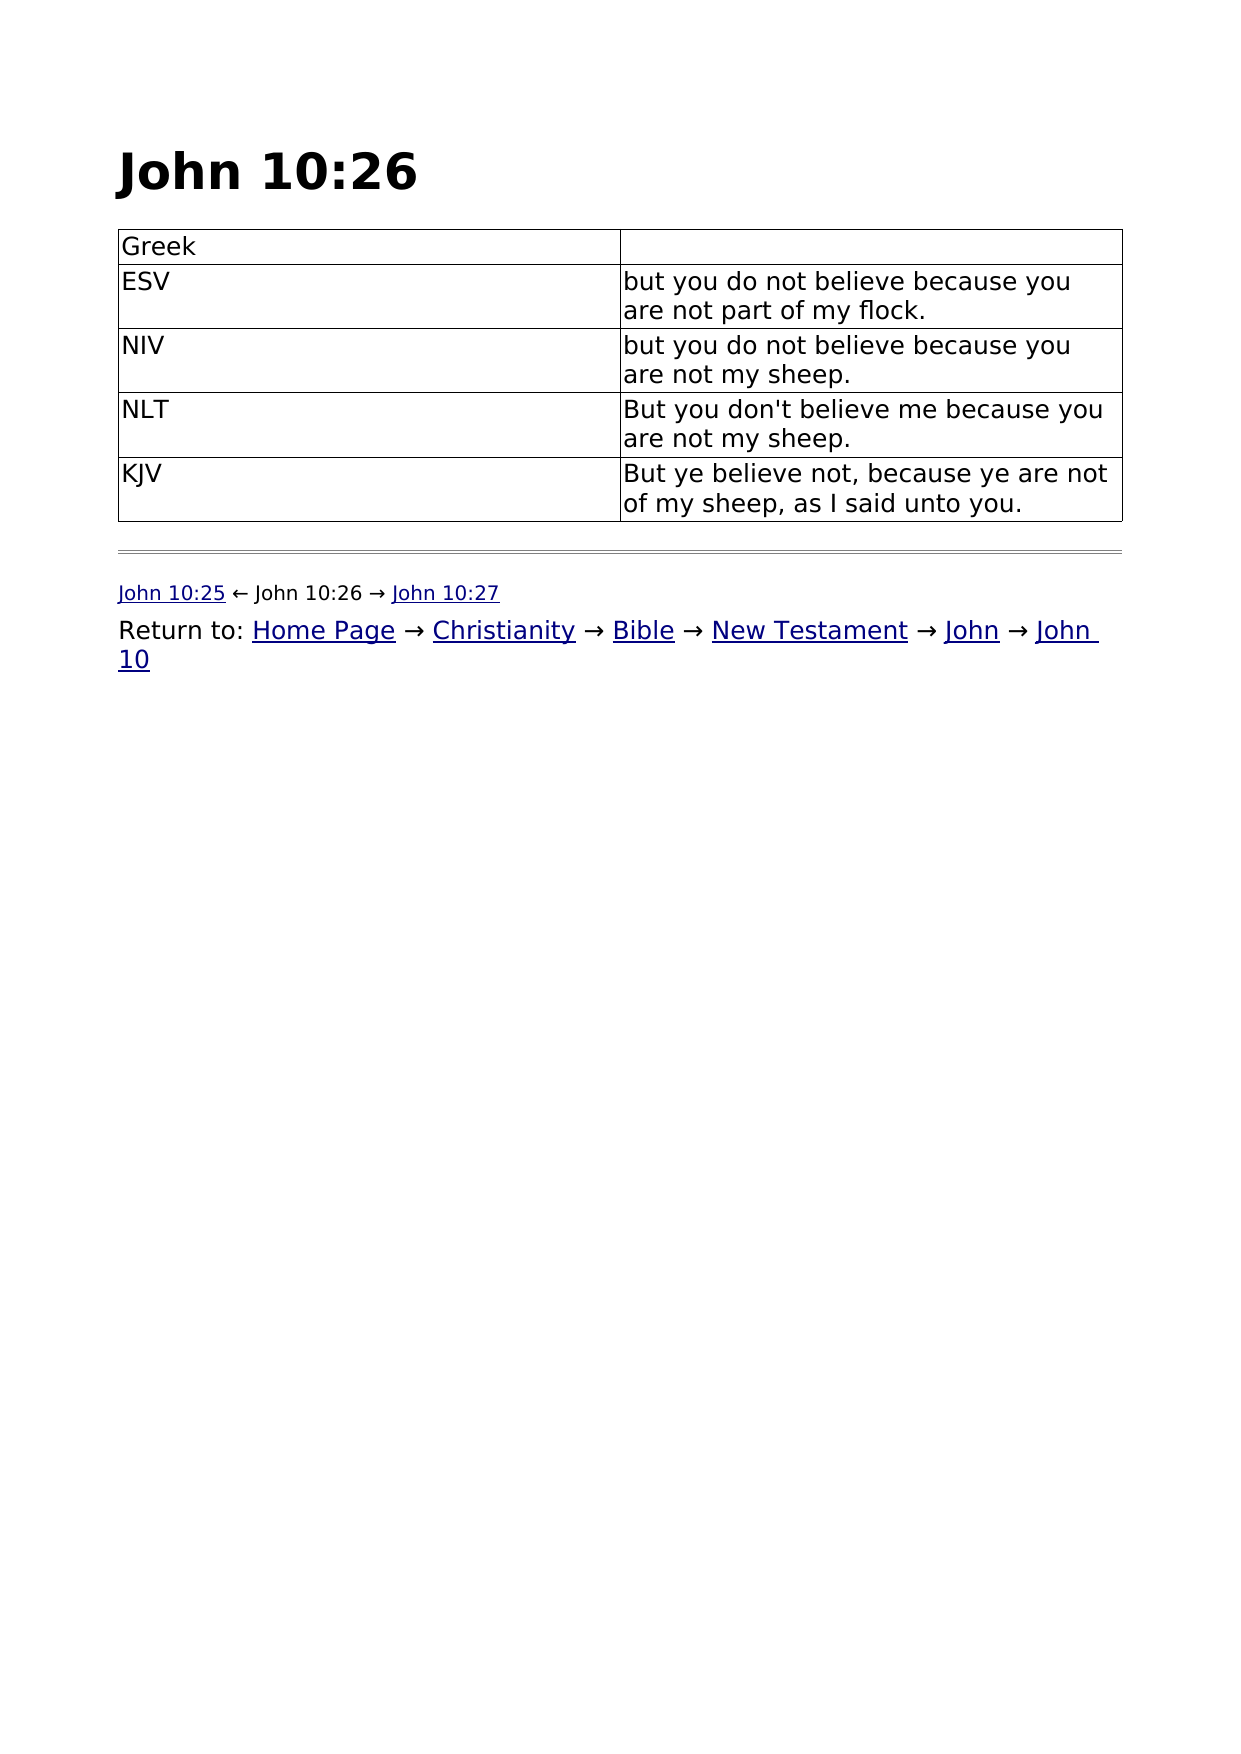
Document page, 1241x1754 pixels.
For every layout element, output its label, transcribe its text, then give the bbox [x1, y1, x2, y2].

table_cell But ye believe not, because ye are not of my sheep, as I said unto you. [621, 458, 1122, 521]
table_cell But you don't believe me because you are not my sheep. [621, 393, 1122, 457]
table_header Greek [119, 230, 620, 264]
table_cell NLT [119, 393, 620, 457]
subtitle John 10:26 [118, 143, 1122, 201]
table_cell but you do not believe because you are not my sheep. [621, 329, 1122, 392]
table_cell KJV [119, 458, 620, 521]
text John 10:25 ← John 10:26 → John 10:27 [118, 582, 1122, 616]
text Return to: Home Page → Christianity → Bible → New Testament → John → John 10 [118, 616, 1122, 674]
table_cell NIV [119, 329, 620, 392]
table_cell but you do not believe because you are not part of my flock. [621, 265, 1122, 328]
table_cell ESV [119, 265, 620, 328]
table_header [621, 230, 1122, 264]
